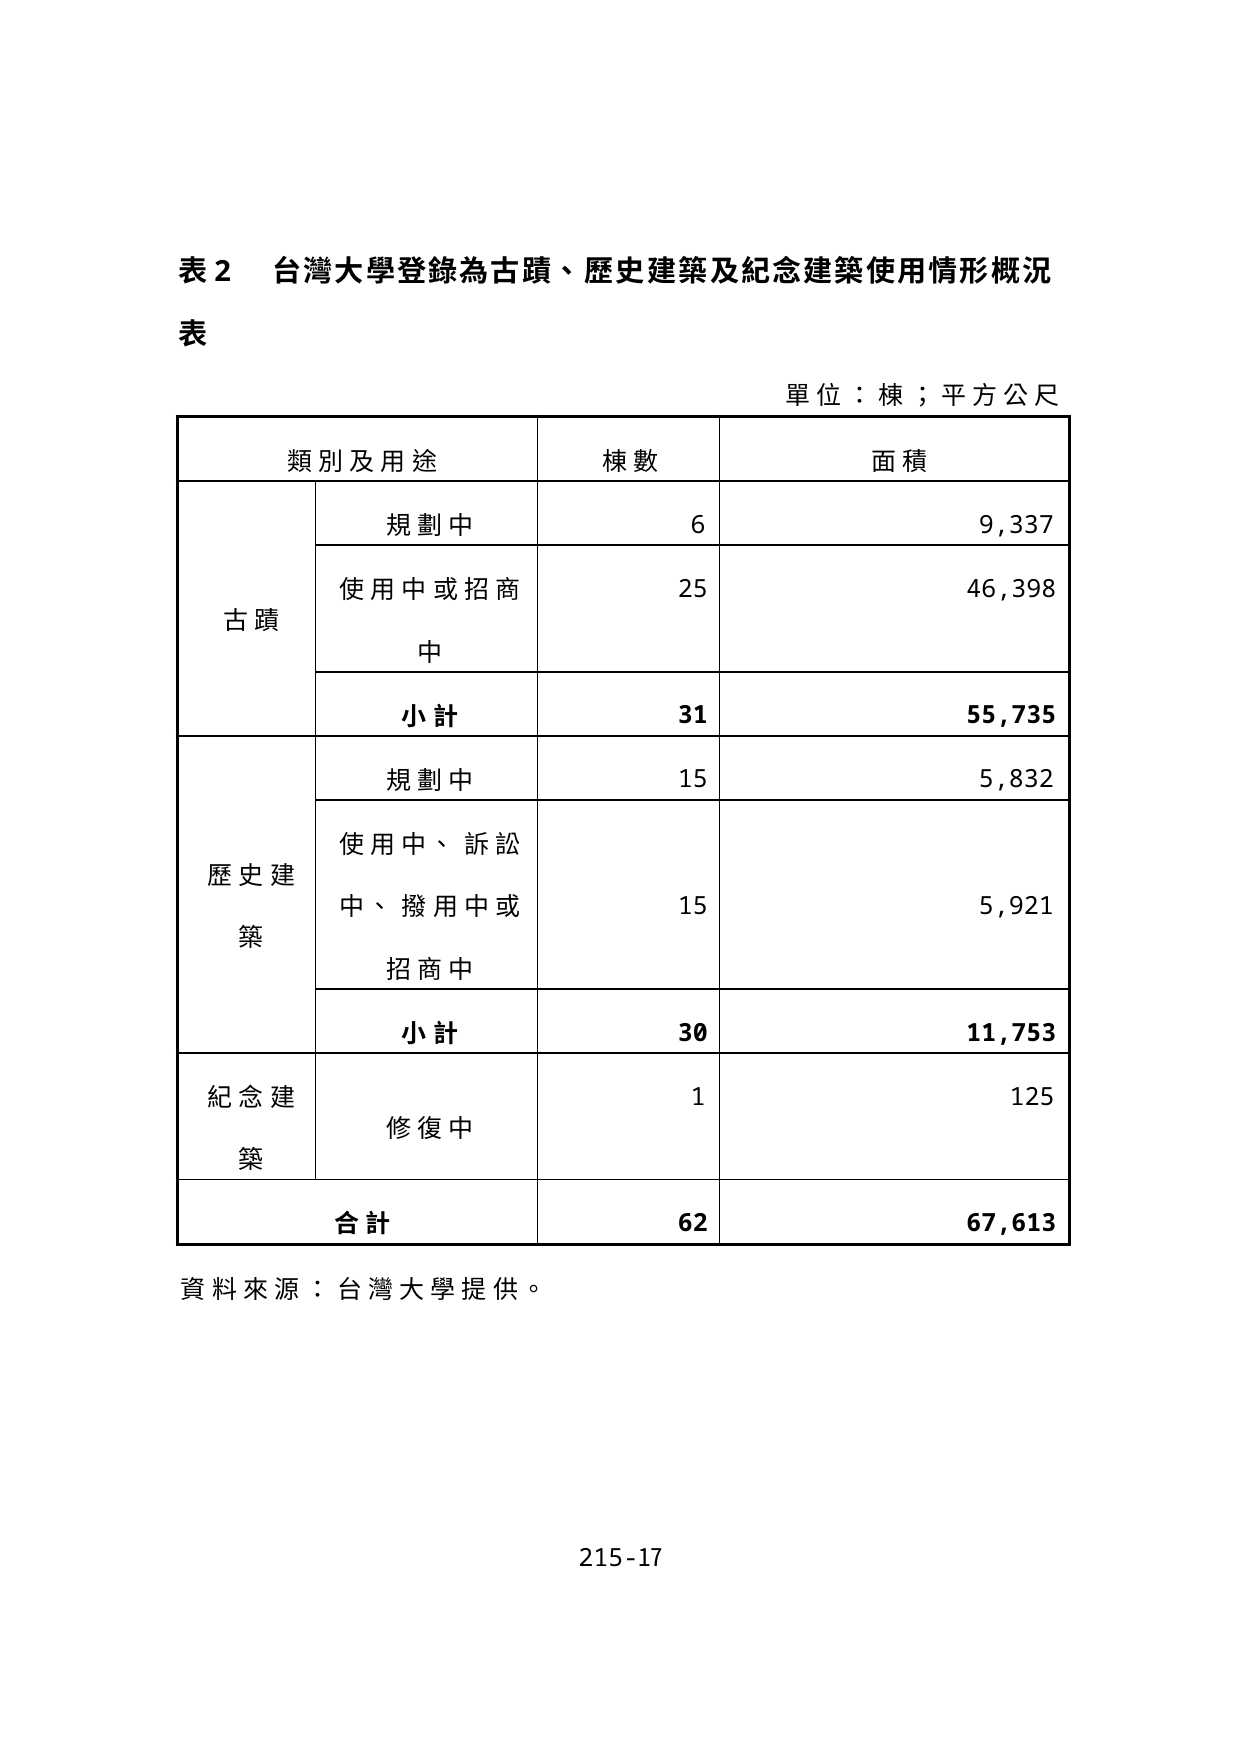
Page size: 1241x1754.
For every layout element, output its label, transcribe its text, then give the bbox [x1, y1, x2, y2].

table_cell 31 [538, 673, 719, 735]
table_cell 11,753 [720, 990, 1068, 1052]
table_cell 6 [538, 482, 719, 544]
table_cell 歷史建築 [179, 737, 315, 1052]
table_cell 小計 [316, 673, 537, 735]
table_cell 5,921 [720, 801, 1068, 988]
table_cell 67,613 [720, 1180, 1068, 1243]
text 資料來源：台灣大學提供。 [177, 1246, 1063, 1308]
table_cell 使用中、訴訟中、撥用中或招商中 [316, 801, 537, 988]
table_cell 62 [538, 1180, 719, 1243]
table_header 面積 [720, 418, 1068, 480]
table_cell 古蹟 [179, 482, 315, 735]
table_cell 合計 [179, 1180, 537, 1243]
table_cell 使用中或招商中 [316, 546, 537, 671]
table_cell 30 [538, 990, 719, 1052]
table_cell 規劃中 [316, 737, 537, 799]
table_cell 1 [538, 1054, 719, 1179]
table_cell 125 [720, 1054, 1068, 1179]
text 表2 台灣大學登錄為古蹟、歷史建築及紀念建築使用情形概況表 [177, 227, 1063, 352]
table_cell 規劃中 [316, 482, 537, 544]
text 單位：棟；平方公尺 [177, 352, 1063, 415]
table_header 類別及用途 [179, 418, 537, 480]
table_cell 5,832 [720, 737, 1068, 799]
table_cell 9,337 [720, 482, 1068, 544]
table_cell 修復中 [316, 1054, 537, 1179]
table_cell 55,735 [720, 673, 1068, 735]
table_cell 小計 [316, 990, 537, 1052]
table_cell 15 [538, 801, 719, 988]
table_cell 紀念建築 [179, 1054, 315, 1179]
table_header 棟數 [538, 418, 719, 480]
table_cell 15 [538, 737, 719, 799]
table_cell 46,398 [720, 546, 1068, 671]
table_cell 25 [538, 546, 719, 671]
